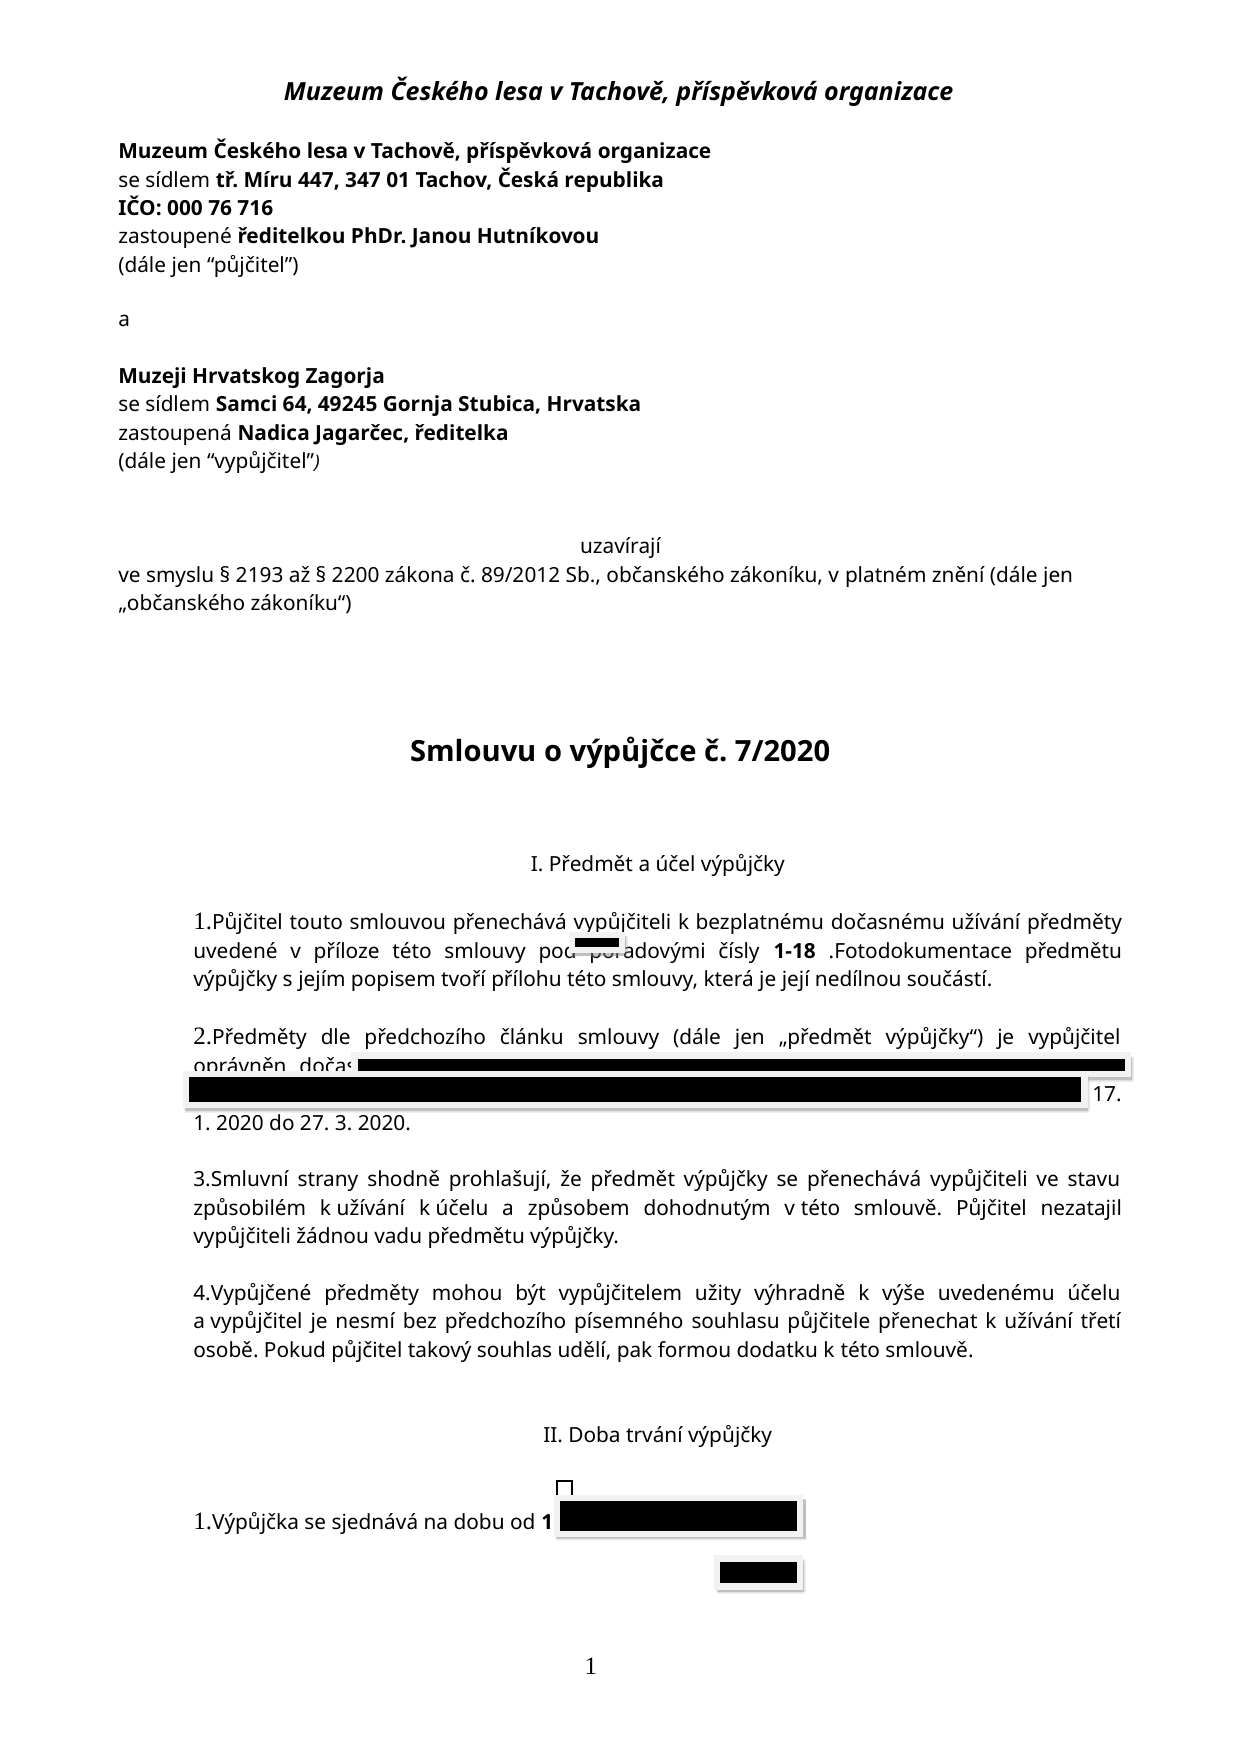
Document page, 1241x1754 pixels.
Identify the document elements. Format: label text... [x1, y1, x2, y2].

list Vypůjčené předměty mohou být vypůjčitelem užity výhradně k výše uvedenému účelu a vypůjčitel je nesmí bez předchozího písemného souhlasu půjčitele přenechat k užívání třetí osobě. Pokud půjčitel takový souhlas udělí, pak formou dodatku k této smlouvě. [193, 1278, 1122, 1363]
list Předměty dle předchozího článku smlouvy (dále jen „předmět výpůjčky“) je vypůjčitel oprávněn dočasně užít pro vystavení ve výstavě nazvané "Jan Vitovac – češki vitez, [193, 1021, 1122, 1071]
text II. Doba trvání výpůjčky [193, 1420, 1122, 1449]
text Smlouvu o výpůjčce č. 7/2020 [118, 731, 1122, 770]
list Půjčitel touto smlouvou přenechává vypůjčiteli k bezplatnému dočasnému užívání předměty uvedené v příloze této smlouvy pod pořadovými čísly 1-18 .Fotodokumentace předmětu výpůjčky s jejím popisem tvoří přílohu této smlouvy, která je její nedílnou součástí. [193, 906, 1122, 993]
text IČO: 000 76 716 [118, 193, 1122, 222]
text (dále jen “vypůjčitel”) [118, 446, 1122, 474]
text (dále jen “půjčitel”) [118, 250, 1122, 278]
text uzavírají [118, 531, 1122, 560]
list Smluvní strany shodně prohlašují, že předmět výpůjčky se přenechává vypůjčiteli ve stavu způsobilém k užívání k účelu a způsobem dohodnutým v této smlouvě. Půjčitel nezatajil vypůjčiteli žádnou vadu předmětu výpůjčky. [193, 1164, 1122, 1250]
text Muzeum Českého lesa v Tachově, příspěvková organizace [118, 74, 1122, 108]
text a [118, 304, 1122, 332]
text Muzeum Českého lesa v Tachově, příspěvková organizace [118, 136, 1122, 165]
list Předmět a účel výpůjčky [193, 849, 1122, 878]
list Výpůjčka se sjednává na dobu od 15. 1. 2020 do 10. 4. 2020. [193, 1506, 554, 1536]
list Výpůjčka se sjednává na dobu od 15. 1. 2020 do 10. 4. 2020. [806, 1506, 1122, 1536]
text zastoupené ředitelkou PhDr. Janou Hutníkovou [118, 222, 1122, 250]
text Muzeji Hrvatskog Zagorja [118, 361, 1122, 389]
text ve smyslu § 2193 až § 2200 zákona č. 89/2012 Sb., občanského zákoníku, v platném znění (dále jen „občanského zákoníku“) [118, 560, 1122, 617]
text se sídlem tř. Míru 447, 347 01 Tachov, Česká republika [118, 165, 1122, 193]
text zastoupená Nadica Jagarčec, ředitelka [118, 418, 1122, 446]
text se sídlem Samci 64, 49245 Gornja Stubica, Hrvatska [118, 389, 1122, 418]
list zagorski grof" v Muzeji Hrvatskog Zagorja ve městě Gornja Stubica. Výstava potrvá od 17. 1. 2020 do 27. 3. 2020. [193, 1082, 1122, 1136]
